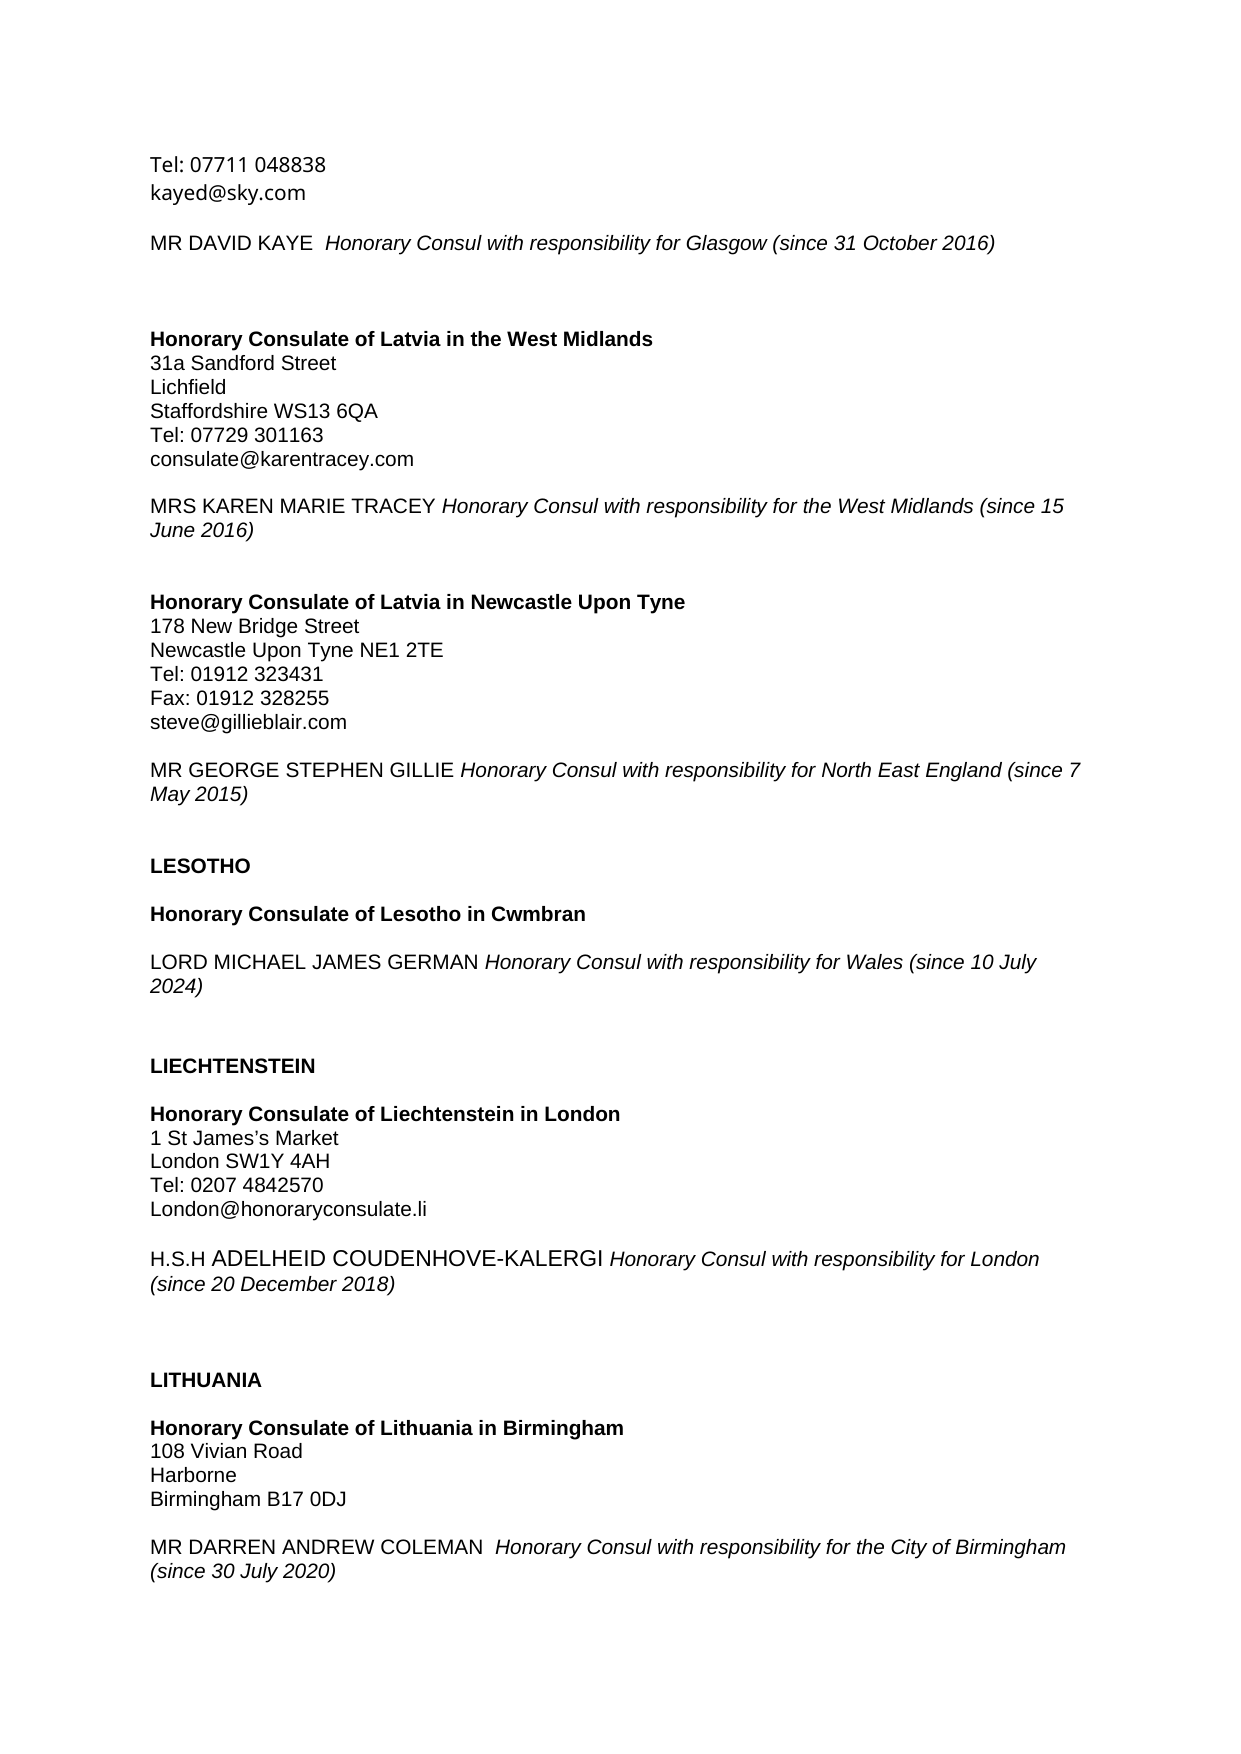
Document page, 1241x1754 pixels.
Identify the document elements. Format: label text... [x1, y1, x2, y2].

text Honorary Consulate of Lesotho in Cwmbran [150, 902, 1090, 926]
text Tel: 07711 048838 [150, 150, 1090, 178]
text MR DAVID KAYE Honorary Consul with responsibility for Glasgow (since 31 October 2016) [150, 231, 1090, 255]
text 31a Sandford Street [150, 351, 1090, 374]
text Tel: 0207 4842570 [150, 1173, 1090, 1197]
text LITHUANIA [150, 1367, 1090, 1391]
text MR GEORGE STEPHEN GILLIE Honorary Consul with responsibility for North East England (since 7 May 2015) [150, 758, 1090, 806]
text Honorary Consulate of Latvia in Newcastle Upon Tyne [150, 590, 1090, 614]
text London@honoraryconsulate.li [150, 1197, 1090, 1221]
text Newcastle Upon Tyne NE1 2TE [150, 638, 1090, 662]
text Honorary Consulate of Latvia in the West Midlands [150, 327, 1090, 351]
text Lichfield [150, 374, 1090, 398]
text H.S.H ADELHEID COUDENHOVE-KALERGI Honorary Consul with responsibility for London (since 20 December 2018) [150, 1245, 1090, 1296]
text London SW1Y 4AH [150, 1149, 1090, 1173]
text MRS KAREN MARIE TRACEY Honorary Consul with responsibility for the West Midlands (since 15 June 2016) [150, 494, 1090, 542]
text 108 Vivian Road [150, 1439, 1090, 1463]
text consulate@karentracey.com [150, 446, 1090, 470]
text Honorary Consulate of Lithuania in Birmingham [150, 1415, 1090, 1439]
text 1 St James’s Market [150, 1125, 1090, 1149]
text LESOTHO [150, 854, 1090, 878]
text LIECHTENSTEIN [150, 1053, 1090, 1077]
text Staffordshire WS13 6QA [150, 398, 1090, 422]
text Fax: 01912 328255 [150, 686, 1090, 710]
text MR DARREN ANDREW COLEMAN Honorary Consul with responsibility for the City of Birmingham (since 30 July 2020) [150, 1535, 1090, 1583]
text Honorary Consulate of Liechtenstein in London [150, 1101, 1090, 1125]
text kayed@sky.com [150, 178, 1090, 207]
text Tel: 01912 323431 [150, 662, 1090, 686]
text Tel: 07729 301163 [150, 422, 1090, 446]
text 178 New Bridge Street [150, 614, 1090, 638]
text LORD MICHAEL JAMES GERMAN Honorary Consul with responsibility for Wales (since 10 July 2024) [150, 949, 1090, 997]
text steve@gillieblair.com [150, 710, 1090, 734]
text Birmingham B17 0DJ [150, 1487, 1090, 1511]
text Harborne [150, 1463, 1090, 1487]
